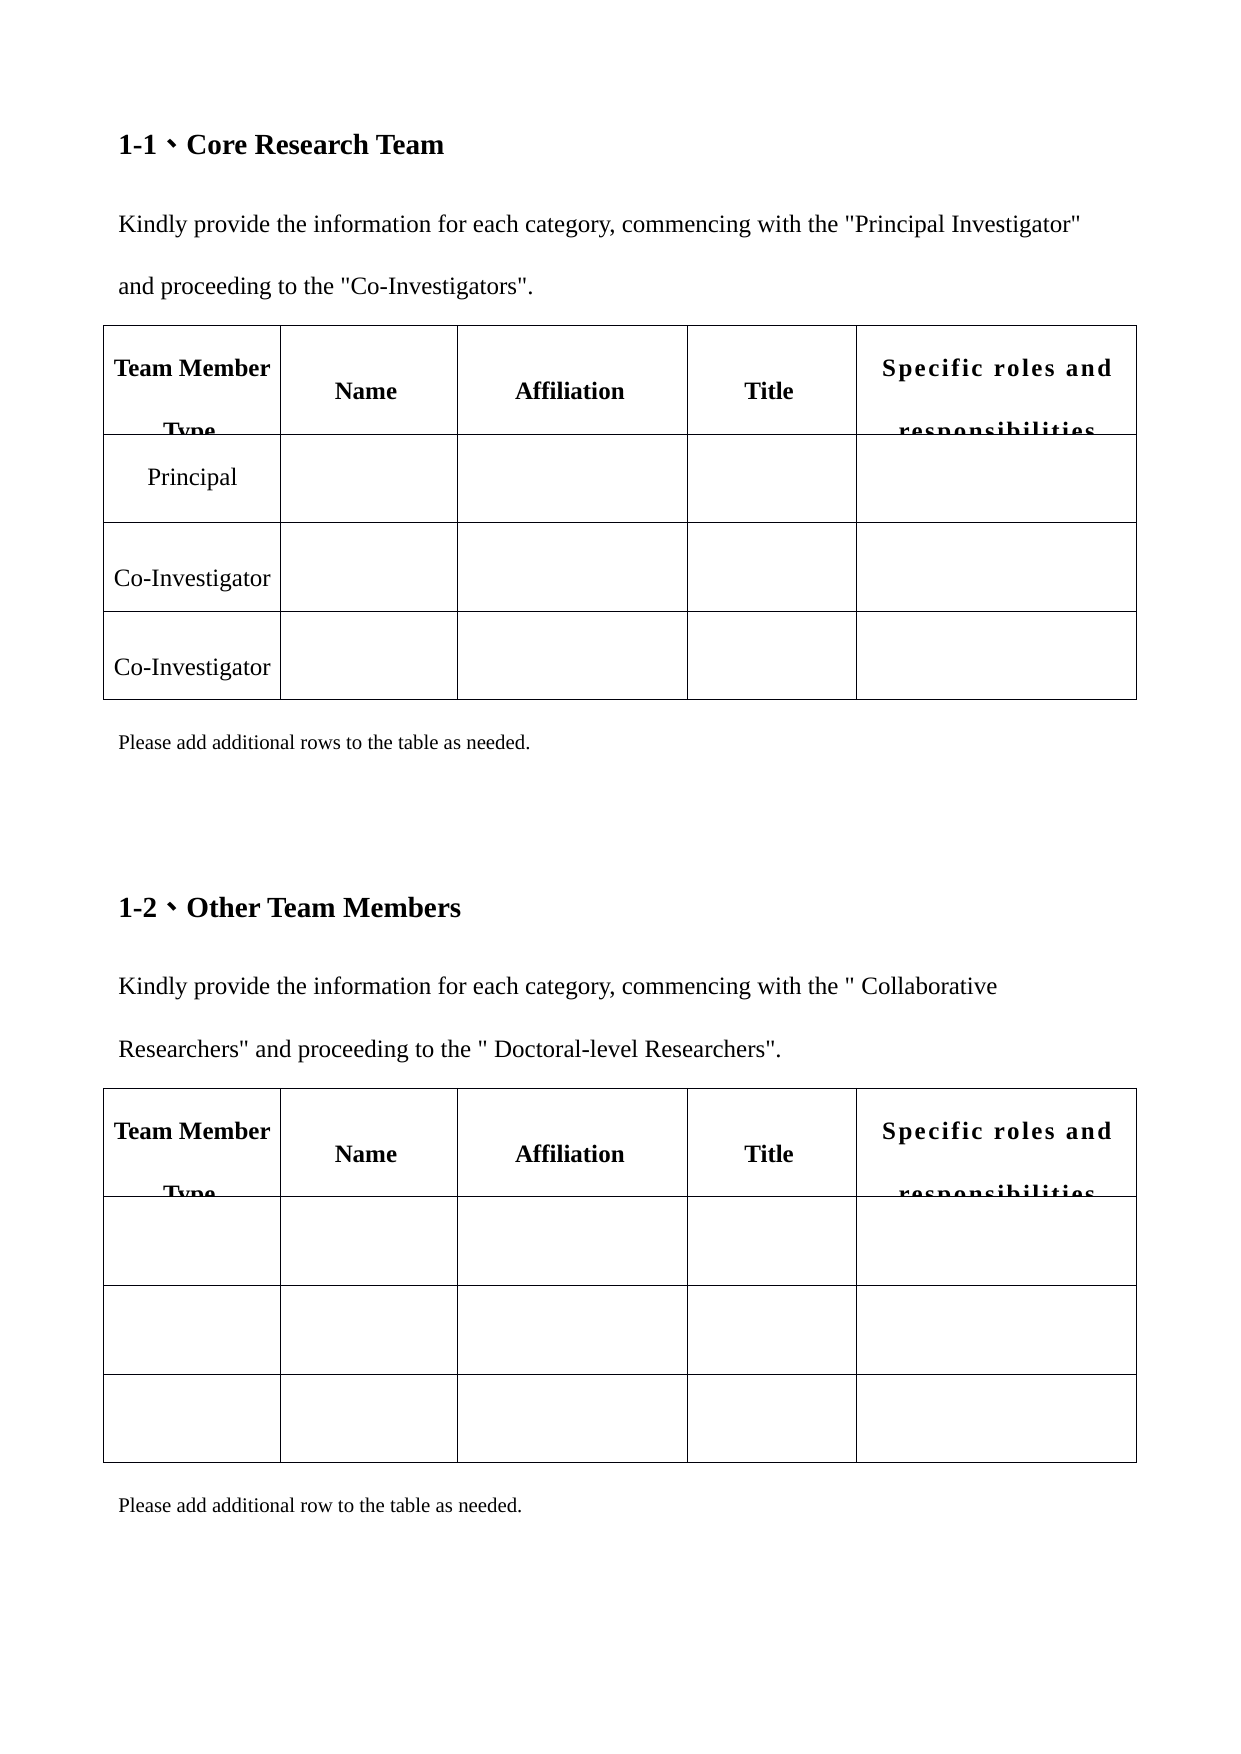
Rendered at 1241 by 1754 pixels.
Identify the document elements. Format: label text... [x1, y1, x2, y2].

table_cell [281, 435, 457, 522]
table_cell Co-Investigator [104, 612, 280, 699]
text Kindly provide the information for each category, commencing with the " Collaborative Researchers" and proceeding to the " Doctoral-level Researchers". [118, 944, 1122, 1069]
table_cell [458, 1286, 687, 1373]
table_header Affiliation [458, 326, 687, 433]
table_cell [281, 1286, 457, 1373]
text 1-2、Other Team Members [118, 863, 1122, 925]
table_cell [688, 1375, 856, 1462]
table_cell [458, 523, 687, 611]
table_header Specific roles and responsibilities within this research project [857, 326, 1136, 433]
table_cell [458, 435, 687, 522]
table_cell [688, 1197, 856, 1285]
table_cell [688, 523, 856, 611]
table_header Title [688, 326, 856, 433]
table_header Team Member Type [104, 326, 280, 433]
table_header Affiliation [458, 1089, 687, 1196]
text 1-1、Core Research Team [118, 100, 1122, 163]
table_cell [104, 1375, 280, 1462]
table_header Name [281, 1089, 457, 1196]
table_header Team Member Type [104, 1089, 280, 1196]
table_cell [857, 612, 1136, 699]
table_cell [281, 1197, 457, 1285]
text Kindly provide the information for each category, commencing with the "Principal Investigator" and proceeding to the "Co-Investigators". [118, 181, 1122, 306]
table_cell [857, 523, 1136, 611]
table_cell [688, 435, 856, 522]
table_header Name [281, 326, 457, 433]
table_header Specific roles and responsibilities within this research project [857, 1089, 1136, 1196]
table_cell [281, 612, 457, 699]
text Please add additional rows to the table as needed. [118, 700, 1122, 763]
table_cell [688, 612, 856, 699]
table_cell [104, 1197, 280, 1285]
table_cell [104, 1286, 280, 1373]
table_cell [857, 435, 1136, 522]
table_cell Principal Investigator [104, 435, 280, 522]
table_cell [281, 1375, 457, 1462]
text Please add additional row to the table as needed. [118, 1463, 1122, 1526]
table_header Title [688, 1089, 856, 1196]
table_cell [688, 1286, 856, 1373]
table_cell [458, 612, 687, 699]
table_cell Co-Investigator [104, 523, 280, 611]
table_cell [857, 1286, 1136, 1373]
table_cell [857, 1375, 1136, 1462]
table_cell [458, 1197, 687, 1285]
table_cell [281, 523, 457, 611]
table_cell [857, 1197, 1136, 1285]
table_cell [458, 1375, 687, 1462]
